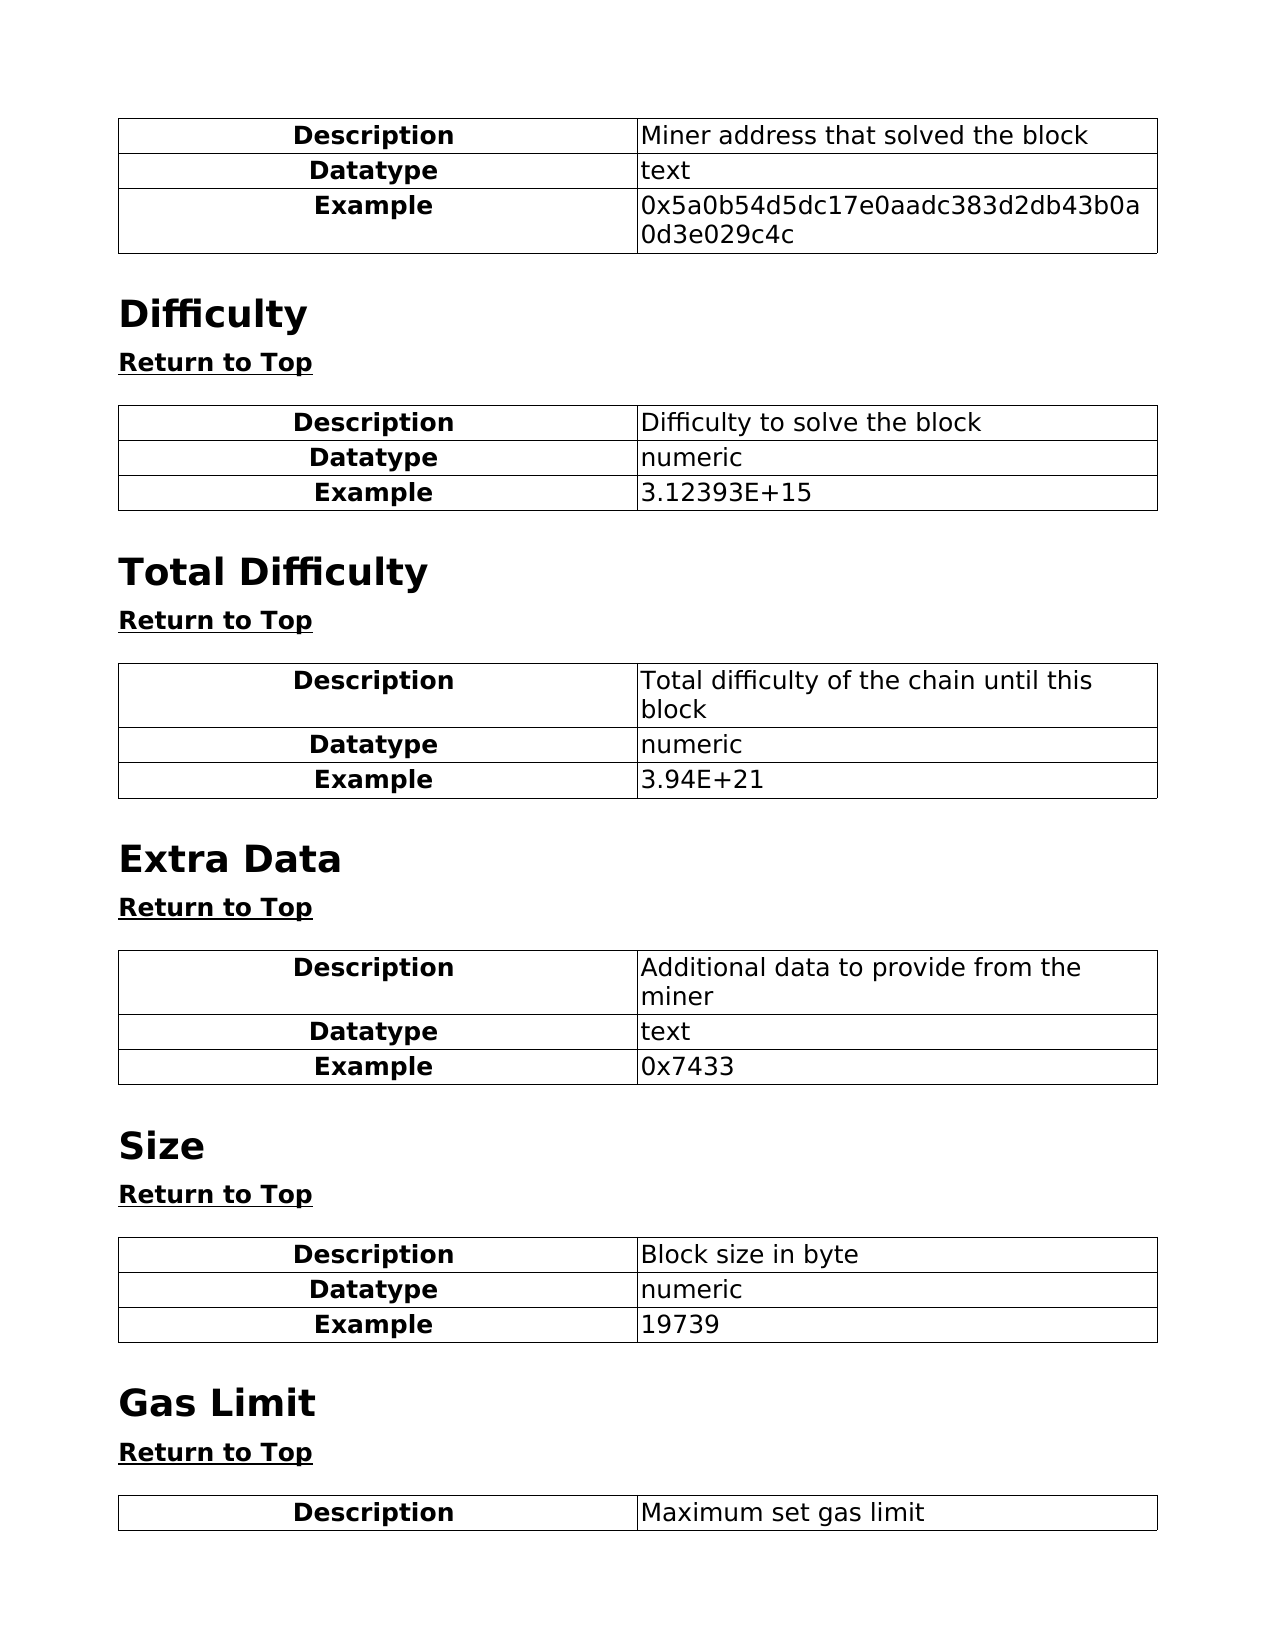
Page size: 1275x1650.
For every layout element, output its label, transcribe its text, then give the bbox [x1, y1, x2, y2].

text Return to Top [118, 606, 1157, 636]
table_cell Datatype [119, 728, 637, 762]
table_cell 3.12393E+15 [638, 476, 1157, 510]
table_header Maximum set gas limit [638, 1496, 1157, 1530]
table_cell 0x5a0b54d5dc17e0aadc383d2db43b0a0d3e029c4c [638, 189, 1157, 253]
text Return to Top [118, 1438, 1157, 1467]
table_cell numeric [638, 1273, 1157, 1307]
table_cell 19739 [638, 1308, 1157, 1342]
table_header Description [119, 1238, 637, 1272]
table_cell numeric [638, 728, 1157, 762]
table_cell numeric [638, 441, 1157, 475]
table_cell Example [119, 476, 637, 510]
table_cell text [638, 1015, 1157, 1049]
subtitle Gas Limit [118, 1382, 1157, 1426]
table_cell Datatype [119, 1273, 637, 1307]
table_header Description [119, 1496, 637, 1530]
text Return to Top [118, 893, 1157, 923]
subtitle Difficulty [118, 292, 1157, 336]
table_header Description [119, 951, 637, 1014]
table_cell Datatype [119, 154, 637, 188]
text Return to Top [118, 349, 1157, 378]
subtitle Size [118, 1124, 1157, 1168]
text Return to Top [118, 1180, 1157, 1209]
table_header Description [119, 664, 637, 727]
subtitle Extra Data [118, 837, 1157, 881]
table_cell Datatype [119, 441, 637, 475]
table_header Total difficulty of the chain until this block [638, 664, 1157, 727]
table_cell 0x7433 [638, 1050, 1157, 1084]
table_cell Example [119, 1308, 637, 1342]
table_header Difficulty to solve the block [638, 406, 1157, 440]
table_cell Datatype [119, 1015, 637, 1049]
table_cell Example [119, 1050, 637, 1084]
table_header Additional data to provide from the miner [638, 951, 1157, 1014]
table_header Miner address that solved the block [638, 119, 1157, 153]
table_cell Example [119, 189, 637, 253]
table_cell 3.94E+21 [638, 763, 1157, 797]
table_cell Example [119, 763, 637, 797]
table_header Description [119, 119, 637, 153]
table_header Description [119, 406, 637, 440]
table_header Block size in byte [638, 1238, 1157, 1272]
subtitle Total Difficulty [118, 550, 1157, 594]
table_cell text [638, 154, 1157, 188]
